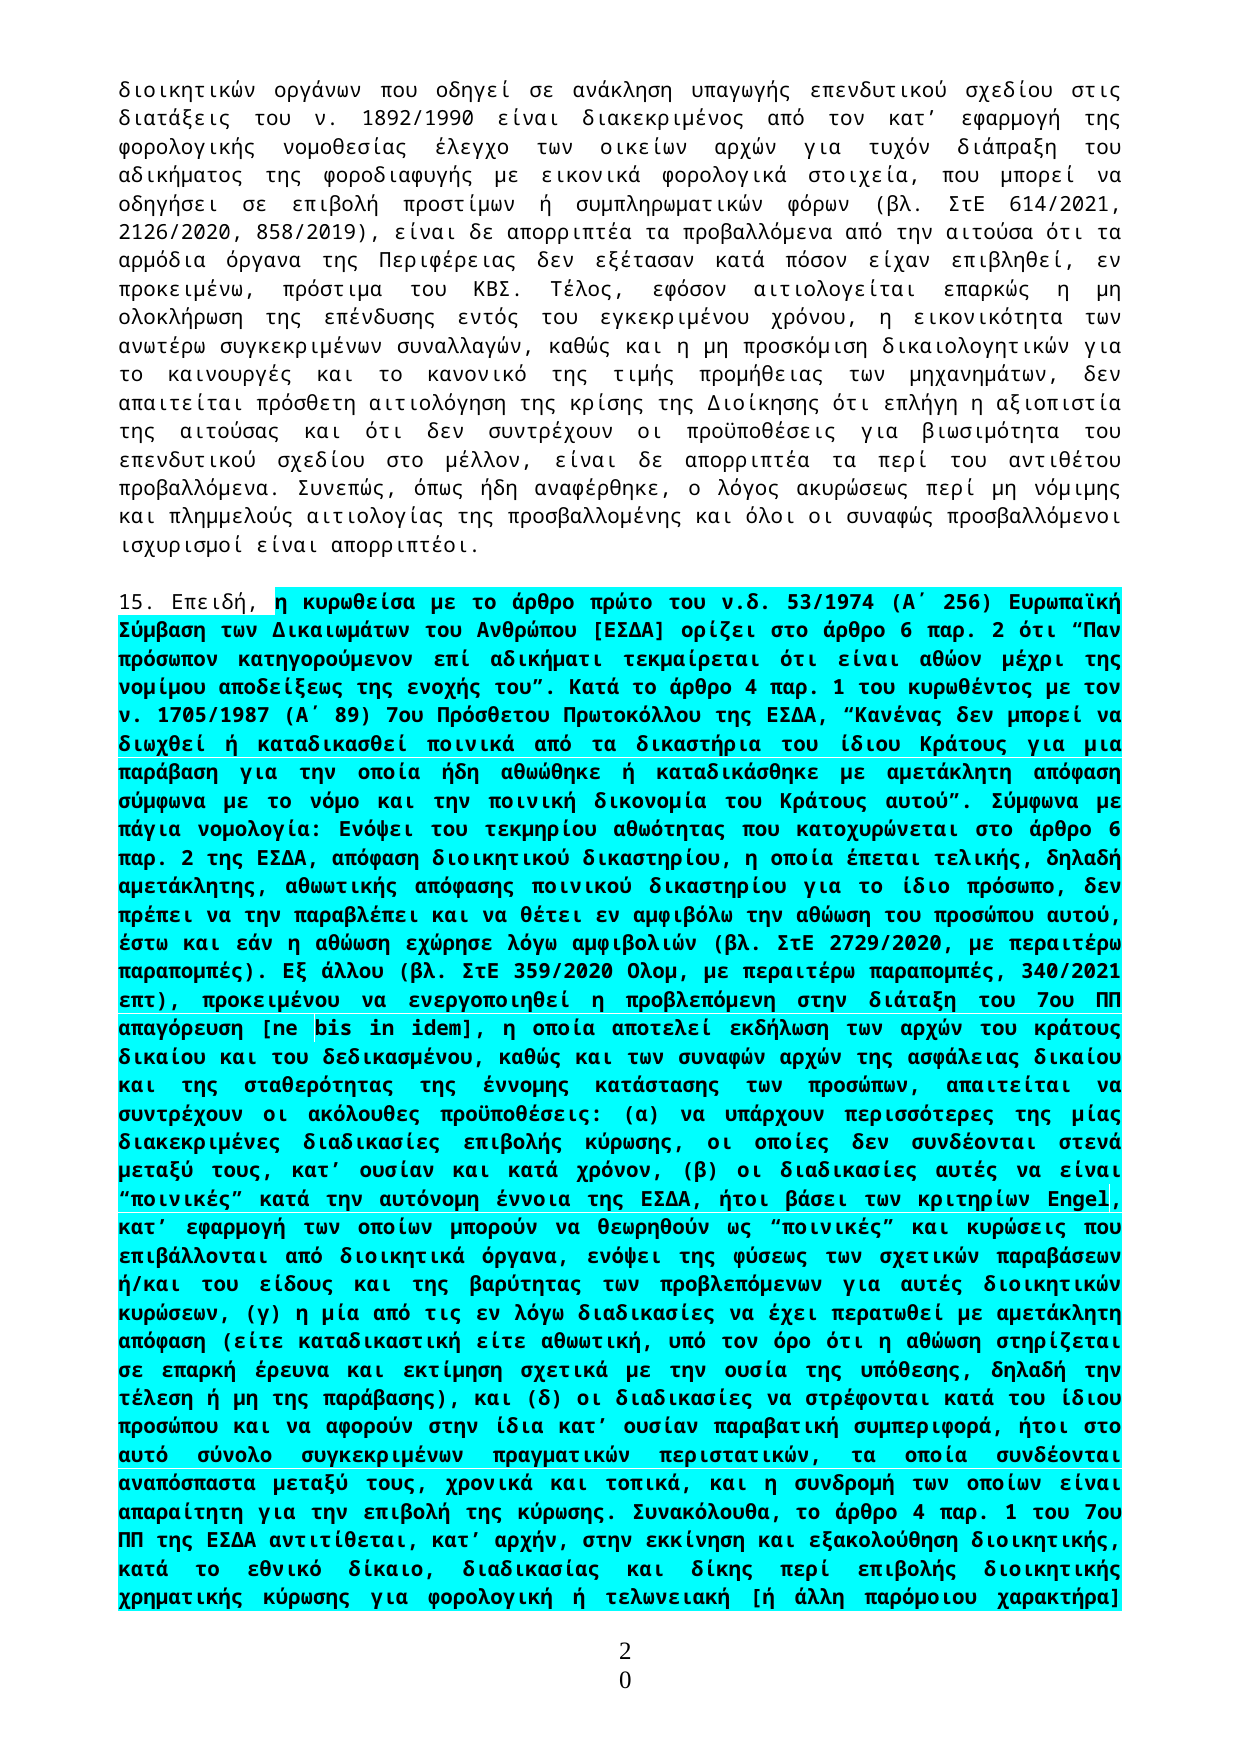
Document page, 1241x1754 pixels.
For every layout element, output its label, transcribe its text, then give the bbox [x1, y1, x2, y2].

text διοικητικών οργάνων που οδηγεί σε ανάκληση υπαγωγής επενδυτικού σχεδίου στις διατάξεις του ν. 1892/1990 είναι διακεκριμένος από τον κατ’ εφαρμογή της φορολογικής νομοθεσίας έλεγχο των οικείων αρχών για τυχόν διάπραξη του αδικήματος της φοροδιαφυγής με εικονικά φορολογικά στοιχεία, που μπορεί να οδηγήσει σε επιβολή προστίμων ή συμπληρωματικών φόρων (βλ. ΣτΕ 614/2021, 2126/2020, 858/2019), είναι δε απορριπτέα τα προβαλλόμενα από την αιτούσα ότι τα αρμόδια όργανα της Περιφέρειας δεν εξέτασαν κατά πόσον είχαν επιβληθεί, εν προκειμένω, πρόστιμα του ΚΒΣ. Τέλος, εφόσον αιτιολογείται επαρκώς η μη ολοκλήρωση της επένδυσης εντός του εγκεκριμένου χρόνου, η εικονικότητα των ανωτέρω συγκεκριμένων συναλλαγών, καθώς και η μη προσκόμιση δικαιολογητικών για το καινουργές και το κανονικό της τιμής προμήθειας των μηχανημάτων, δεν απαιτείται πρόσθετη αιτιολόγηση της κρίσης της Διοίκησης ότι επλήγη η αξιοπιστία της αιτούσας και ότι δεν συντρέχουν οι προϋποθέσεις για βιωσιμότητα του επενδυτικού σχεδίου στο μέλλον, είναι δε απορριπτέα τα περί του αντιθέτου προβαλλόμενα. Συνεπώς, όπως ήδη αναφέρθηκε, ο λόγος ακυρώσεως περί μη νόμιμης και πλημμελούς αιτιολογίας της προσβαλλομένης και όλοι οι συναφώς προσβαλλόμενοι ισχυρισμοί είναι απορριπτέοι. [118, 75, 1122, 558]
text 15. Επειδή, η κυρωθείσα με το άρθρο πρώτο του ν.δ. 53/1974 (Α΄ 256) Ευρωπαϊκή Σύμβαση των Δικαιωμάτων του Ανθρώπου [ΕΣΔΑ] ορίζει στο άρθρο 6 παρ. 2 ότι “Παν πρόσωπον κατηγορούμενον επί αδικήματι τεκμαίρεται ότι είναι αθώον μέχρι της νομίμου αποδείξεως της ενοχής του”. Κατά το άρθρο 4 παρ. 1 του κυρωθέντος με τον ν. 1705/1987 (Α΄ 89) 7ου Πρόσθετου Πρωτοκόλλου της ΕΣΔΑ, “Κανένας δεν μπορεί να διωχθεί ή καταδικασθεί ποινικά από τα δικαστήρια του ίδιου Κράτους για μια παράβαση για την οποία ήδη αθωώθηκε ή καταδικάσθηκε με αμετάκλητη απόφαση σύμφωνα με το νόμο και την ποινική δικονομία του Κράτους αυτού”. Σύμφωνα με πάγια νομολογία: Ενόψει του τεκμηρίου αθωότητας που κατοχυρώνεται στο άρθρο 6 παρ. 2 της ΕΣΔΑ, απόφαση διοικητικού δικαστηρίου, η οποία έπεται τελικής, δηλαδή αμετάκλητης, αθωωτικής απόφασης ποινικού δικαστηρίου για το ίδιο πρόσωπο, δεν πρέπει να την παραβλέπει και να θέτει εν αμφιβόλω την αθώωση του προσώπου αυτού, έστω και εάν η αθώωση εχώρησε λόγω αμφιβολιών (βλ. ΣτΕ 2729/2020, με περαιτέρω παραπομπές). Εξ άλλου (βλ. ΣτΕ 359/2020 Ολομ, με περαιτέρω παραπομπές, 340/2021 επτ), προκειμένου να ενεργοποιηθεί η προβλεπόμενη στην διάταξη του 7ου ΠΠ απαγόρευση [ne bis in idem], η οποία αποτελεί εκδήλωση των αρχών του κράτους δικαίου και του δεδικασμένου, καθώς και των συναφών αρχών της ασφάλειας δικαίου και της σταθερότητας της έννομης κατάστασης των προσώπων, απαιτείται να συντρέχουν οι ακόλουθες προϋποθέσεις: (α) να υπάρχουν περισσότερες της μίας διακεκριμένες διαδικασίες επιβολής κύρωσης, οι οποίες δεν συνδέονται στενά μεταξύ τους, κατ’ ουσίαν και κατά χρόνον, (β) οι διαδικασίες αυτές να είναι “ποινικές” κατά την αυτόνομη έννοια της ΕΣΔΑ, ήτοι βάσει των κριτηρίων Engel, κατ’ εφαρμογή των οποίων μπορούν να θεωρηθούν ως “ποινικές” και κυρώσεις που επιβάλλονται από διοικητικά όργανα, ενόψει της φύσεως των σχετικών παραβάσεων ή/και του είδους και της βαρύτητας των προβλεπόμενων για αυτές διοικητικών κυρώσεων, (γ) η μία από τις εν λόγω διαδικασίες να έχει περατωθεί με αμετάκλητη απόφαση (είτε καταδικαστική είτε αθωωτική, υπό τον όρο ότι η αθώωση στηρίζεται σε επαρκή έρευνα και εκτίμηση σχετικά με την ουσία της υπόθεσης, δηλαδή την τέλεση ή μη της παράβασης), και (δ) οι διαδικασίες να στρέφονται κατά του ίδιου προσώπου και να αφορούν στην ίδια κατ’ ουσίαν παραβατική συμπεριφορά, ήτοι στο αυτό σύνολο συγκεκριμένων πραγματικών περιστατικών, τα οποία συνδέονται αναπόσπαστα μεταξύ τους, χρονικά και τοπικά, και η συνδρομή των οποίων είναι απαραίτητη για την επιβολή της κύρωσης. Συνακόλουθα, το άρθρο 4 παρ. 1 του 7ου ΠΠ της ΕΣΔΑ αντιτίθεται, κατ’ αρχήν, στην εκκίνηση και εξακολούθηση διοικητικής, κατά το εθνικό δίκαιο, διαδικασίας και δίκης περί επιβολής διοικητικής χρηματικής κύρωσης για φορολογική ή τελωνειακή [ή άλλη παρόμοιου χαρακτήρα] [118, 587, 1122, 1611]
